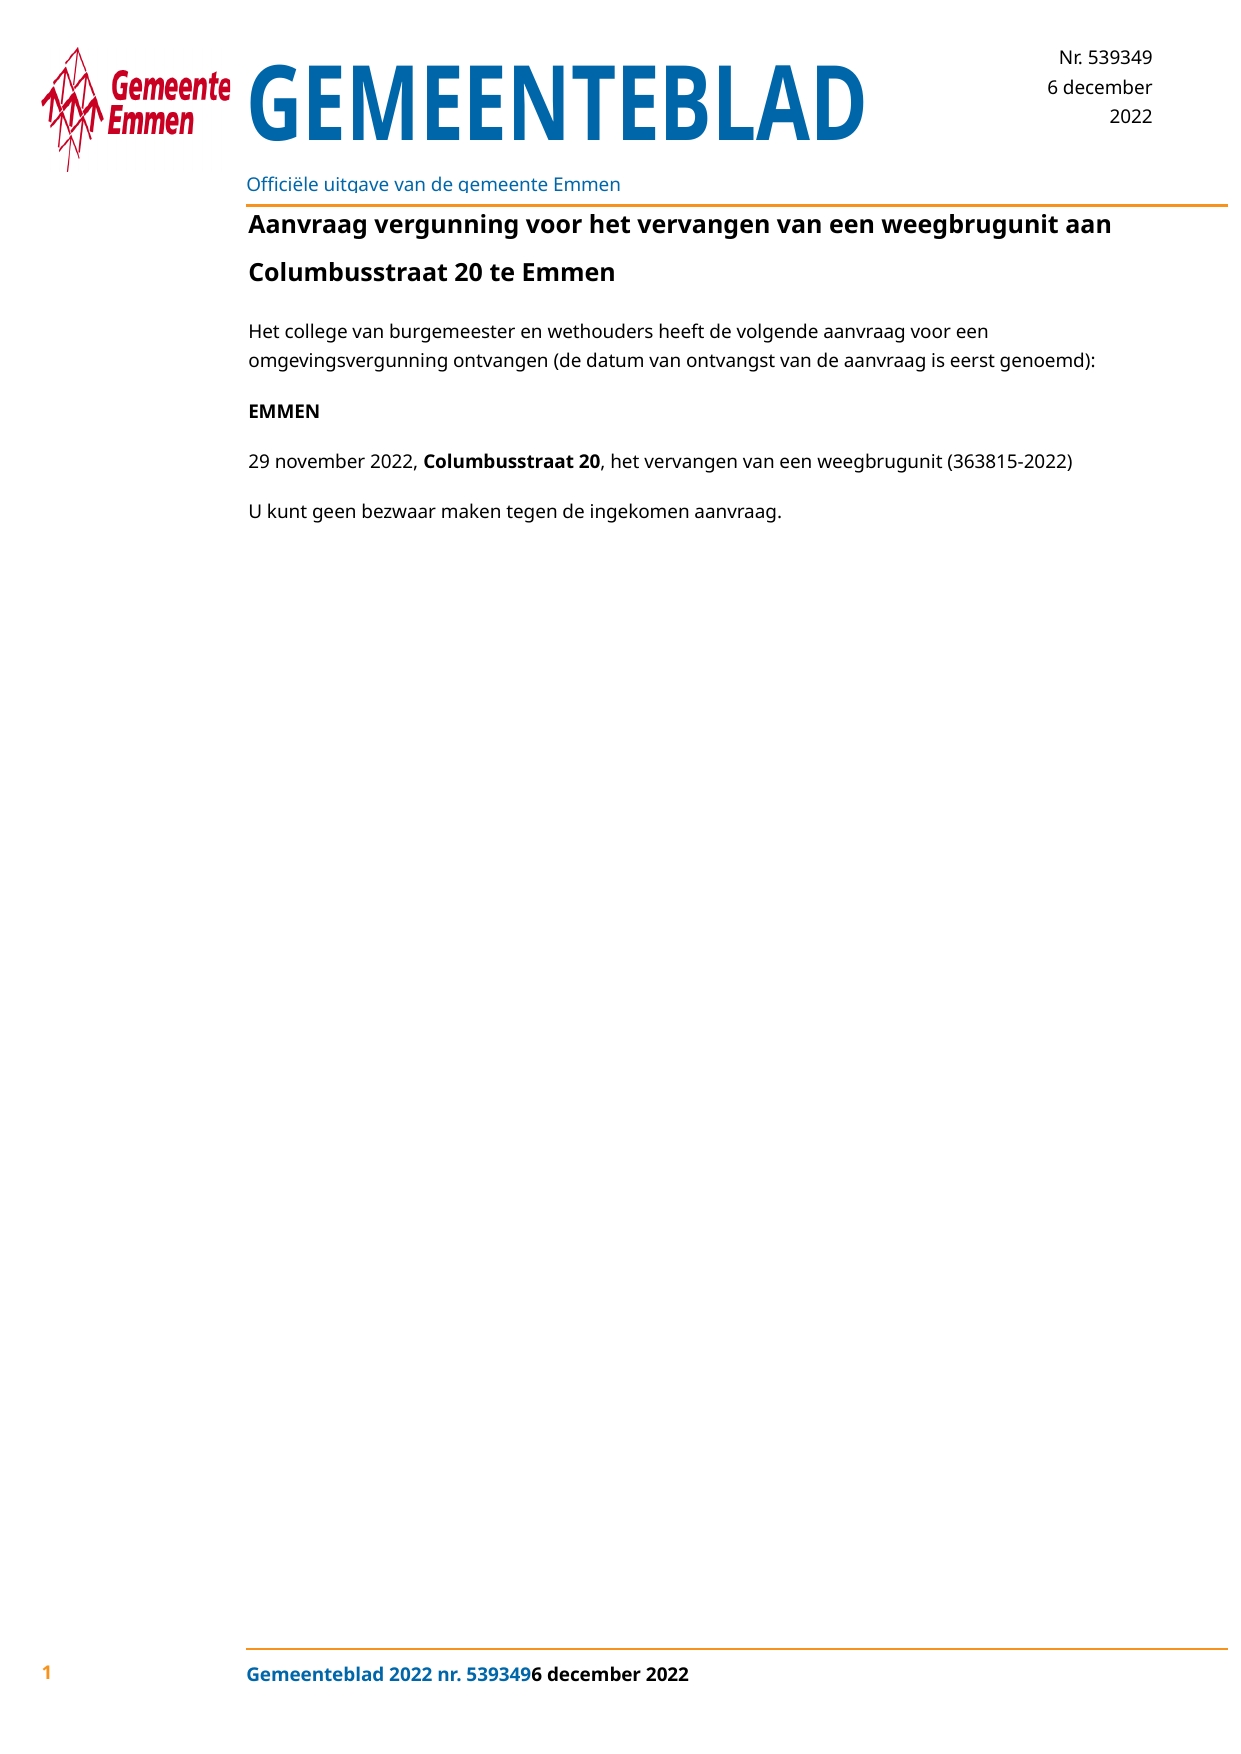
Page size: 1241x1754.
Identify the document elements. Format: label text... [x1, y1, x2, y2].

picture [41, 47, 231, 172]
text Aanvraag vergunning voor het vervangen van een weegbrugunit aan Columbusstraat 20 te Emmen [248, 207, 1152, 288]
text EMMEN [248, 398, 1152, 424]
text Het college van burgemeester en wethouders heeft de volgende aanvraag voor een omgevingsvergunning ontvangen (de datum van ontvangst van de aanvraag is eerst genoemd): [248, 318, 1152, 373]
text 29 november 2022, Columbusstraat 20, het vervangen van een weegbrugunit (363815-2022) [248, 448, 1152, 474]
text U kunt geen bezwaar maken tegen de ingekomen aanvraag. [248, 499, 1152, 524]
